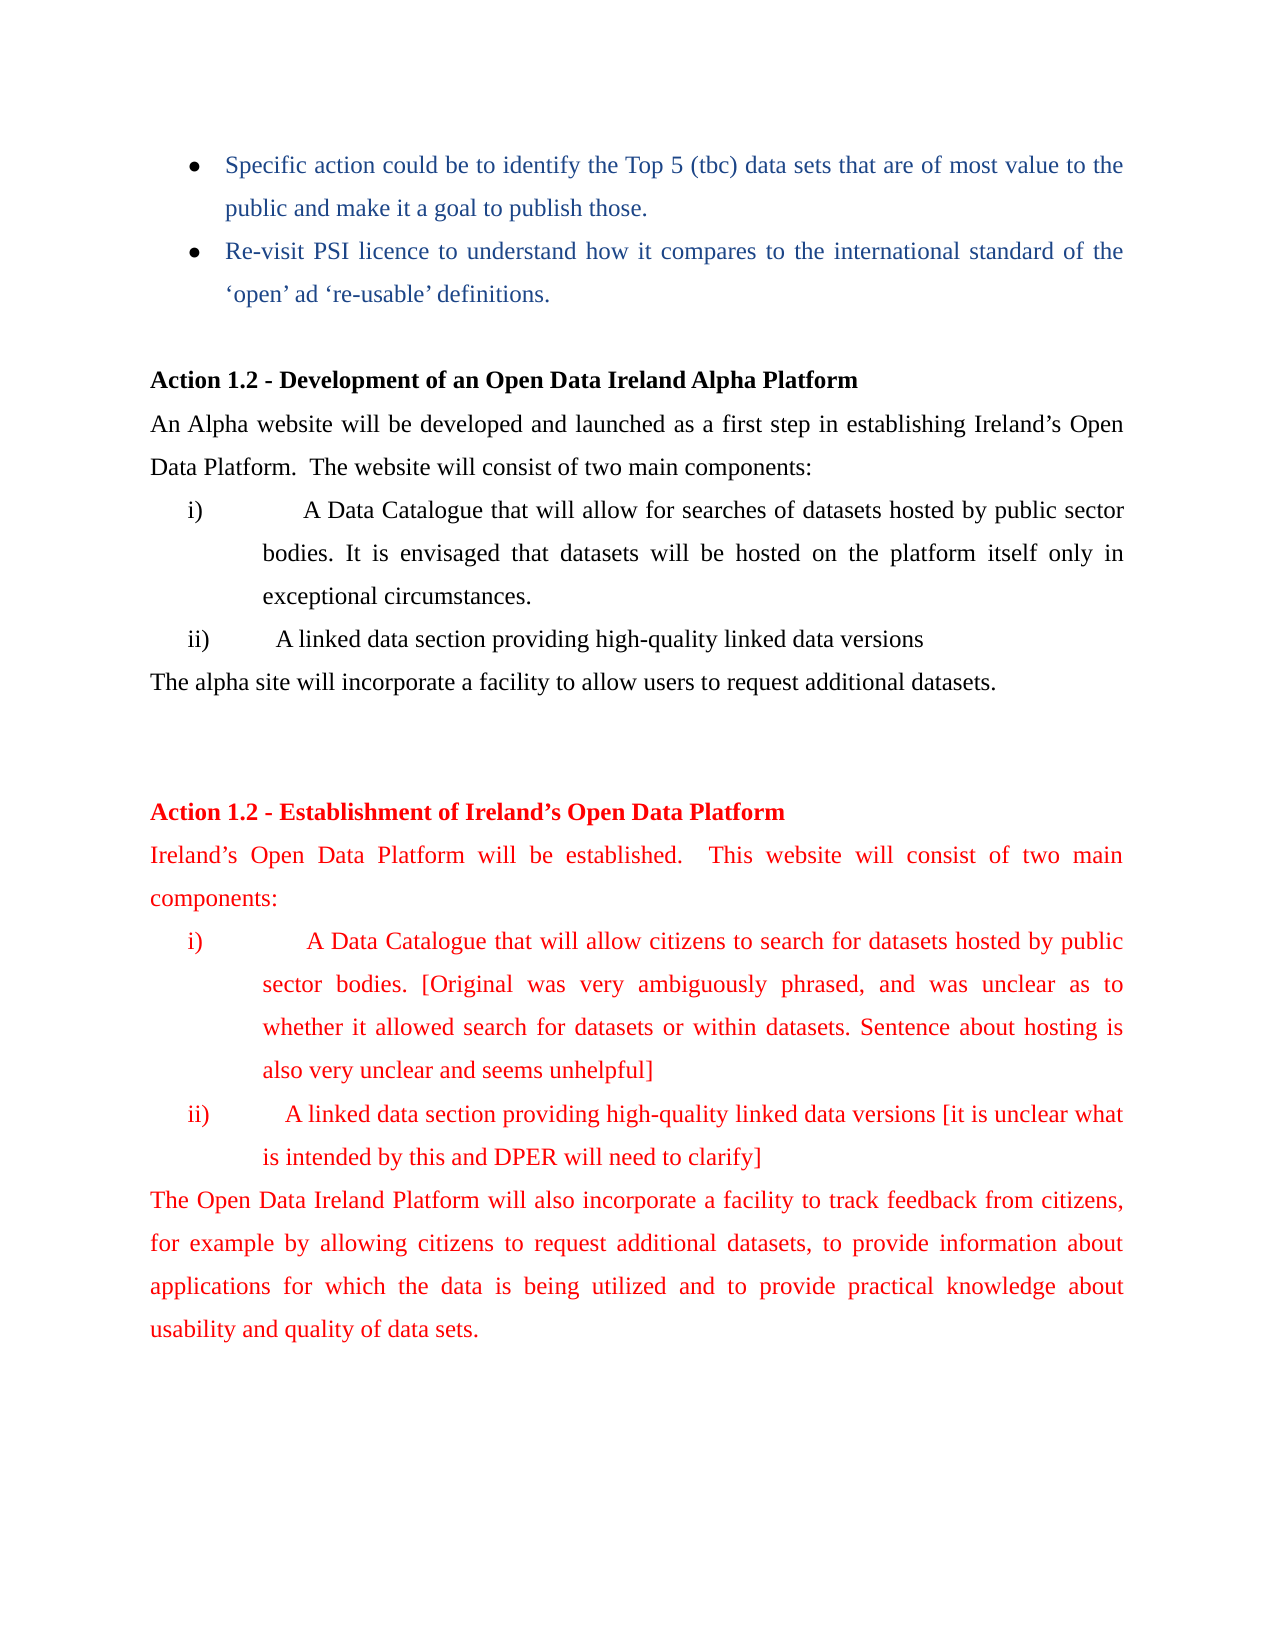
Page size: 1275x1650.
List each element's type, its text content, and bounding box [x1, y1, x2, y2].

text Action 1.2 - Development of an Open Data Ireland Alpha Platform [150, 366, 1125, 394]
text An Alpha website will be developed and launched as a first step in establishing Ireland’s Open Data Platform. The website will consist of two main components: [150, 409, 1125, 481]
text The alpha site will incorporate a facility to allow users to request additional datasets. [150, 667, 1125, 696]
text ii) A linked data section providing high-quality linked data versions [187, 624, 1125, 653]
list Re-visit PSI licence to understand how it compares to the international standard of the ‘open’ ad ‘re-usable’ definitions. [187, 236, 1125, 308]
text Action 1.2 - Establishment of Ireland’s Open Data Platform [150, 797, 1125, 826]
text i) A Data Catalogue that will allow for searches of datasets hosted by public sector bodies. It is envisaged that datasets will be hosted on the platform itself only in exceptional circumstances. [187, 495, 1125, 610]
text Ireland’s Open Data Platform will be established. This website will consist of two main components: [150, 840, 1125, 912]
text ii) A linked data section providing high-quality linked data versions [it is unclear what is intended by this and DPER will need to clarify] [187, 1099, 1125, 1171]
list Specific action could be to identify the Top 5 (tbc) data sets that are of most value to the public and make it a goal to publish those. [187, 150, 1125, 222]
text i) A Data Catalogue that will allow citizens to search for datasets hosted by public sector bodies. [Original was very ambiguously phrased, and was unclear as to whether it allowed search for datasets or within datasets. Sentence about hosting is also very unclear and seems unhelpful] [187, 926, 1125, 1084]
text The Open Data Ireland Platform will also incorporate a facility to track feedback from citizens, for example by allowing citizens to request additional datasets, to provide information about applications for which the data is being utilized and to provide practical knowledge about usability and quality of data sets. [150, 1185, 1125, 1343]
